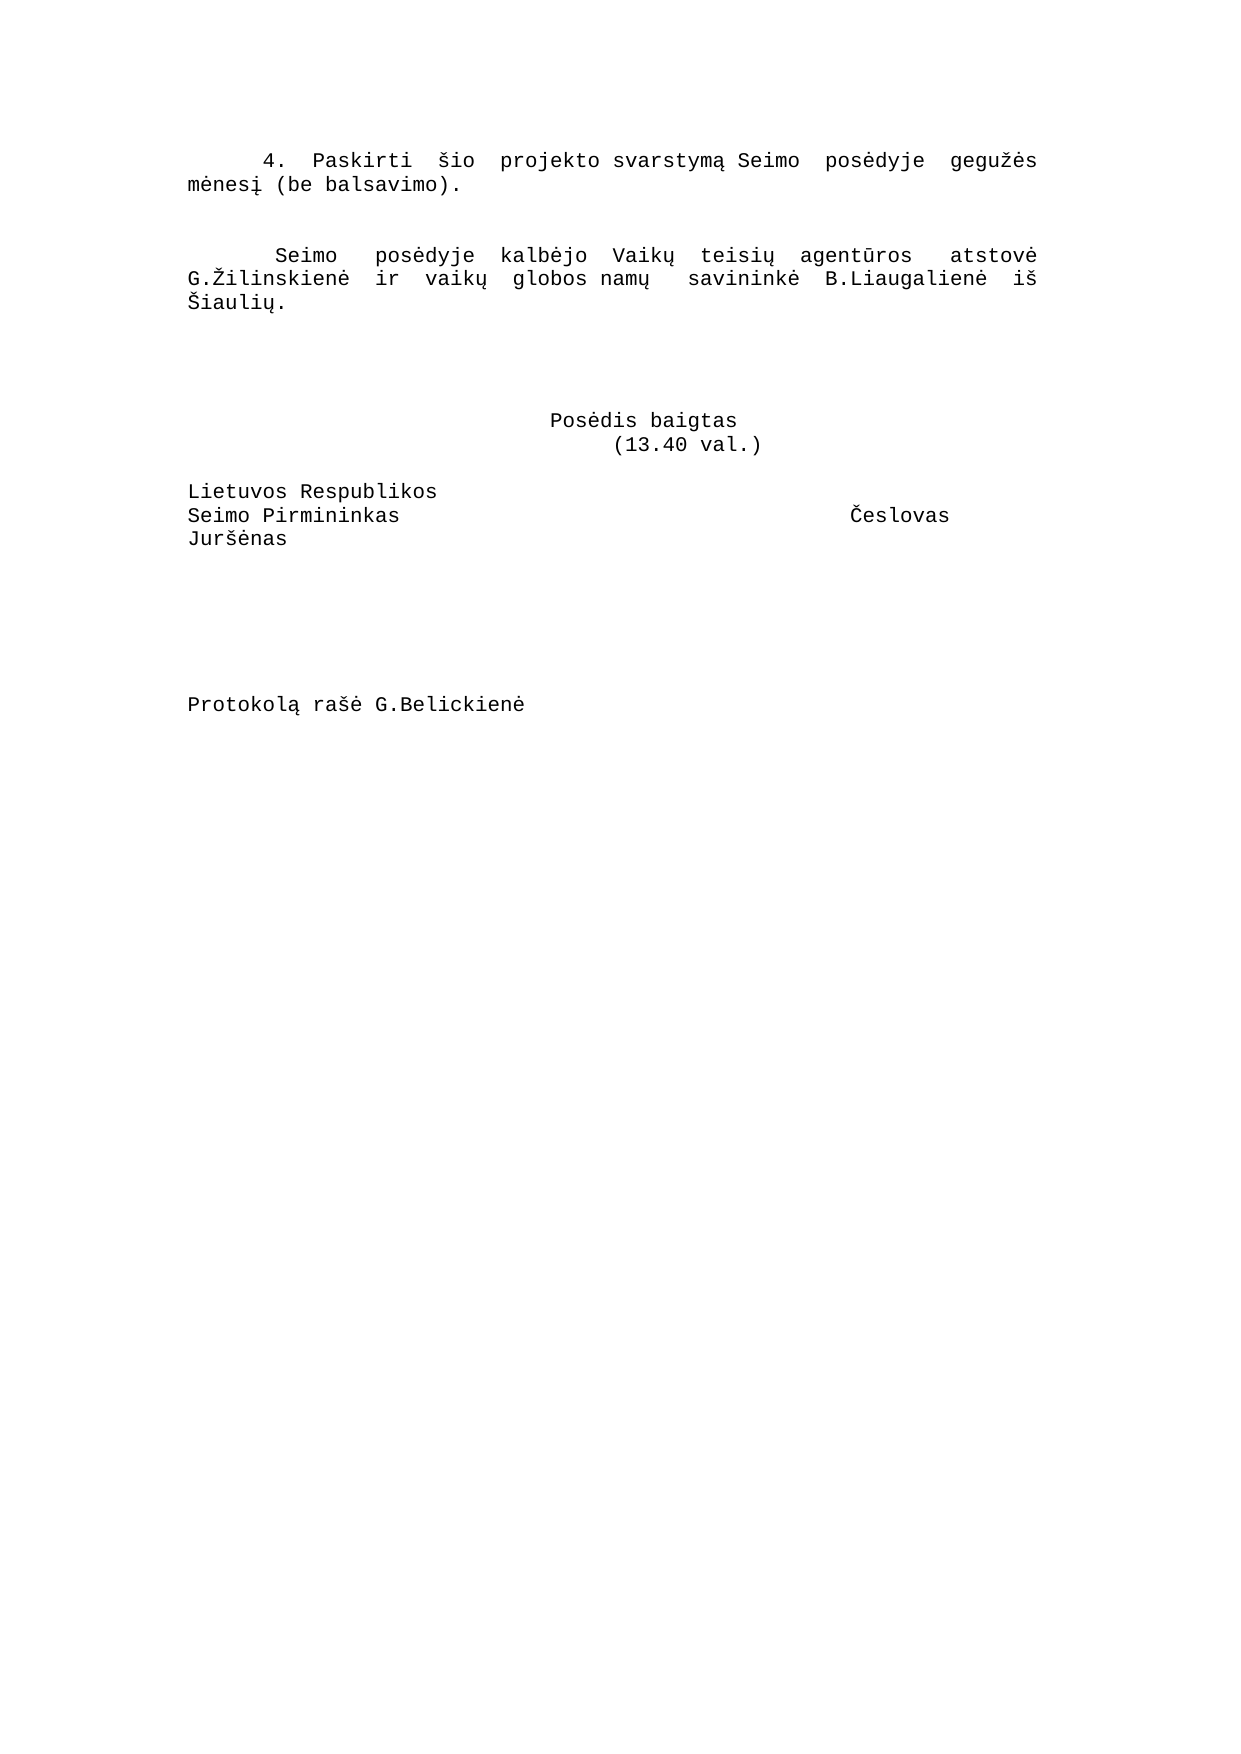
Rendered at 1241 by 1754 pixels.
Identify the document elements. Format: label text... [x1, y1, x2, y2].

text Lietuvos Respublikos [187, 481, 1053, 505]
text mėnesį (be balsavimo). [187, 174, 1053, 197]
text Protokolą rašė G.Belickienė [187, 694, 1053, 717]
text Seimo Pirmininkas Česlovas Juršėnas [187, 505, 1053, 552]
text 4. Paskirti šio projekto svarstymą Seimo posėdyje gegužės [187, 150, 1053, 174]
text Šiaulių. [187, 292, 1053, 316]
text G.Žilinskienė ir vaikų globos namų savininkė B.Liaugalienė iš [187, 268, 1053, 292]
text Posėdis baigtas [187, 410, 1053, 434]
text (13.40 val.) [187, 434, 1053, 457]
text Seimo posėdyje kalbėjo Vaikų teisių agentūros atstovė [187, 244, 1053, 268]
